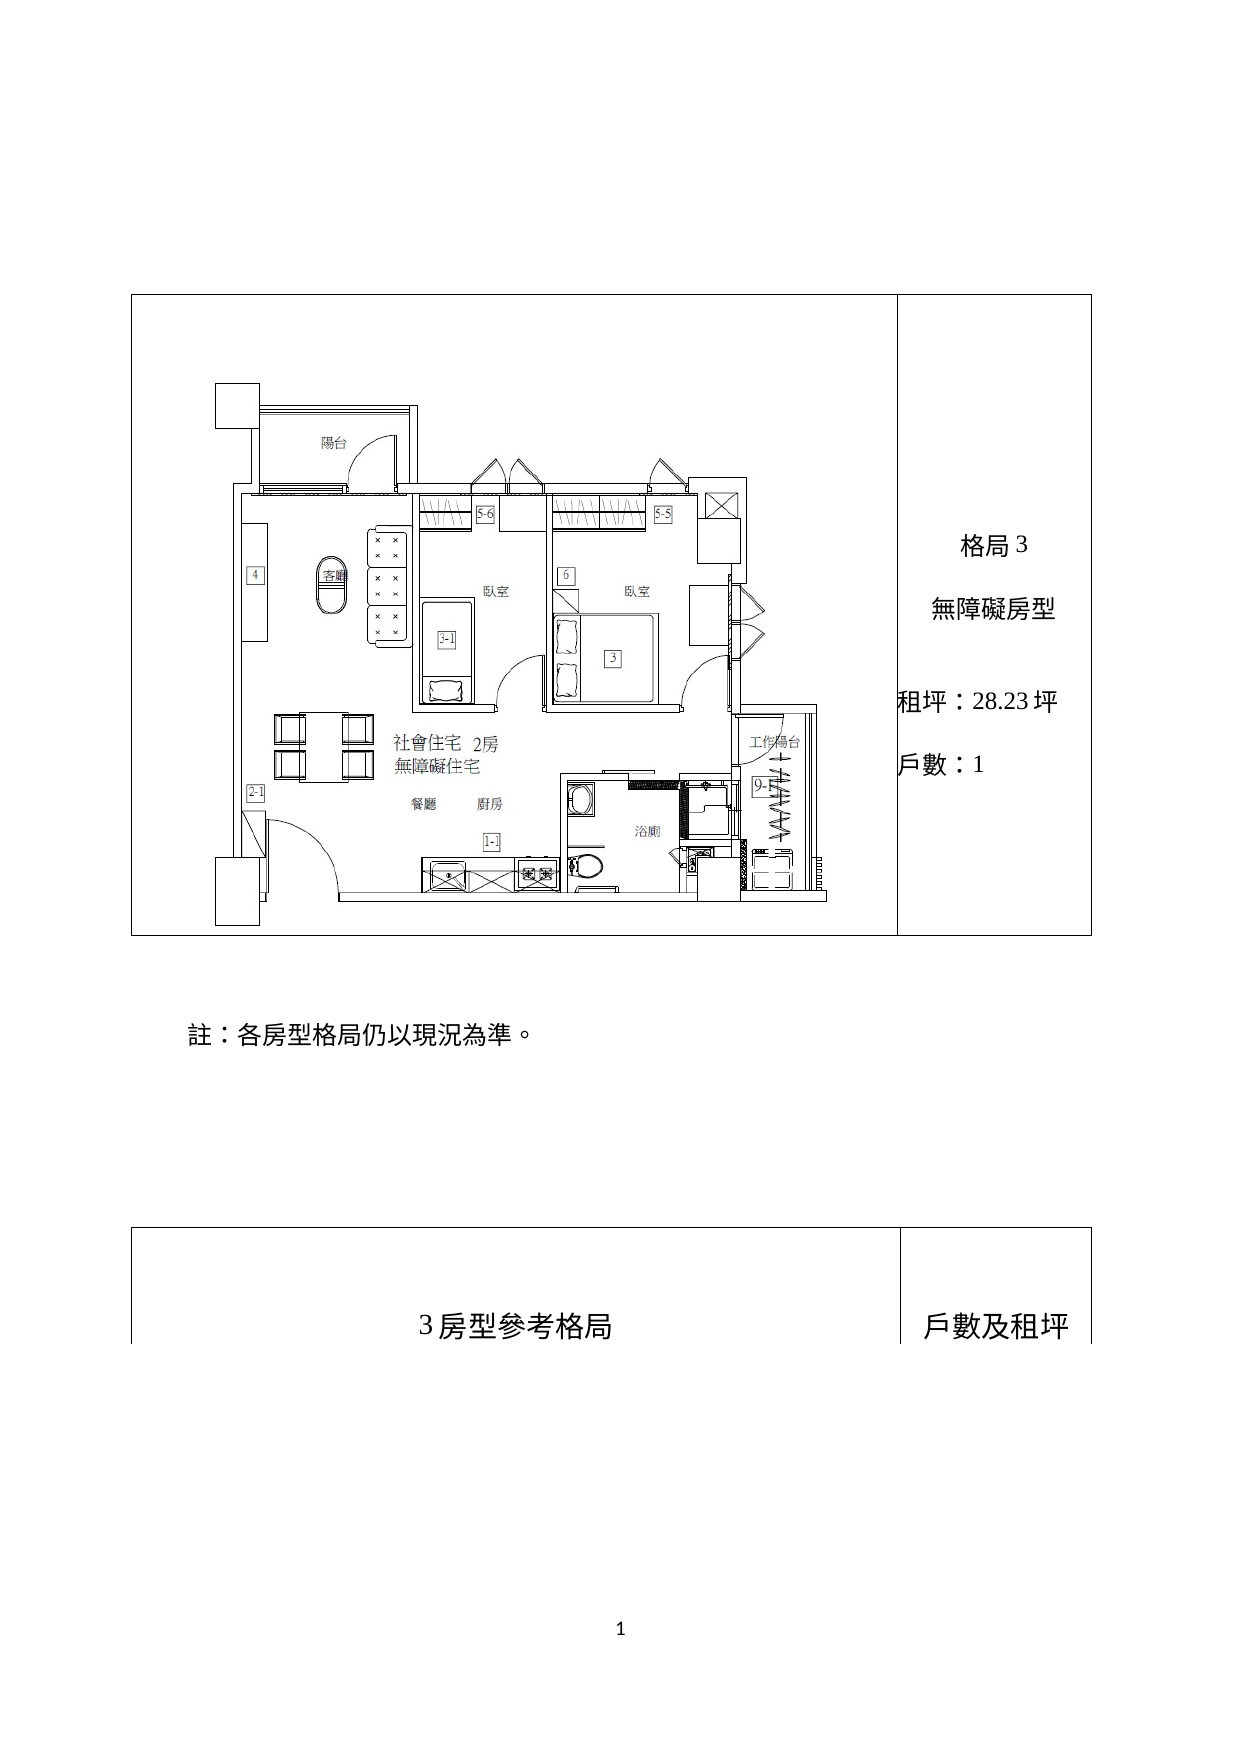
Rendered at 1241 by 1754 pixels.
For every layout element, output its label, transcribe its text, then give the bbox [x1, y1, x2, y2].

table_header 3房型參考格局 [132, 1228, 900, 1344]
table_header 戶數及租坪 [901, 1228, 1091, 1344]
table_cell [132, 295, 897, 935]
table_cell 格局3 無障礙房型 租坪：28.23坪 戶數：1 [898, 295, 1091, 935]
text 註：各房型格局仍以現況為準。 [187, 994, 1053, 1052]
picture [193, 376, 835, 932]
